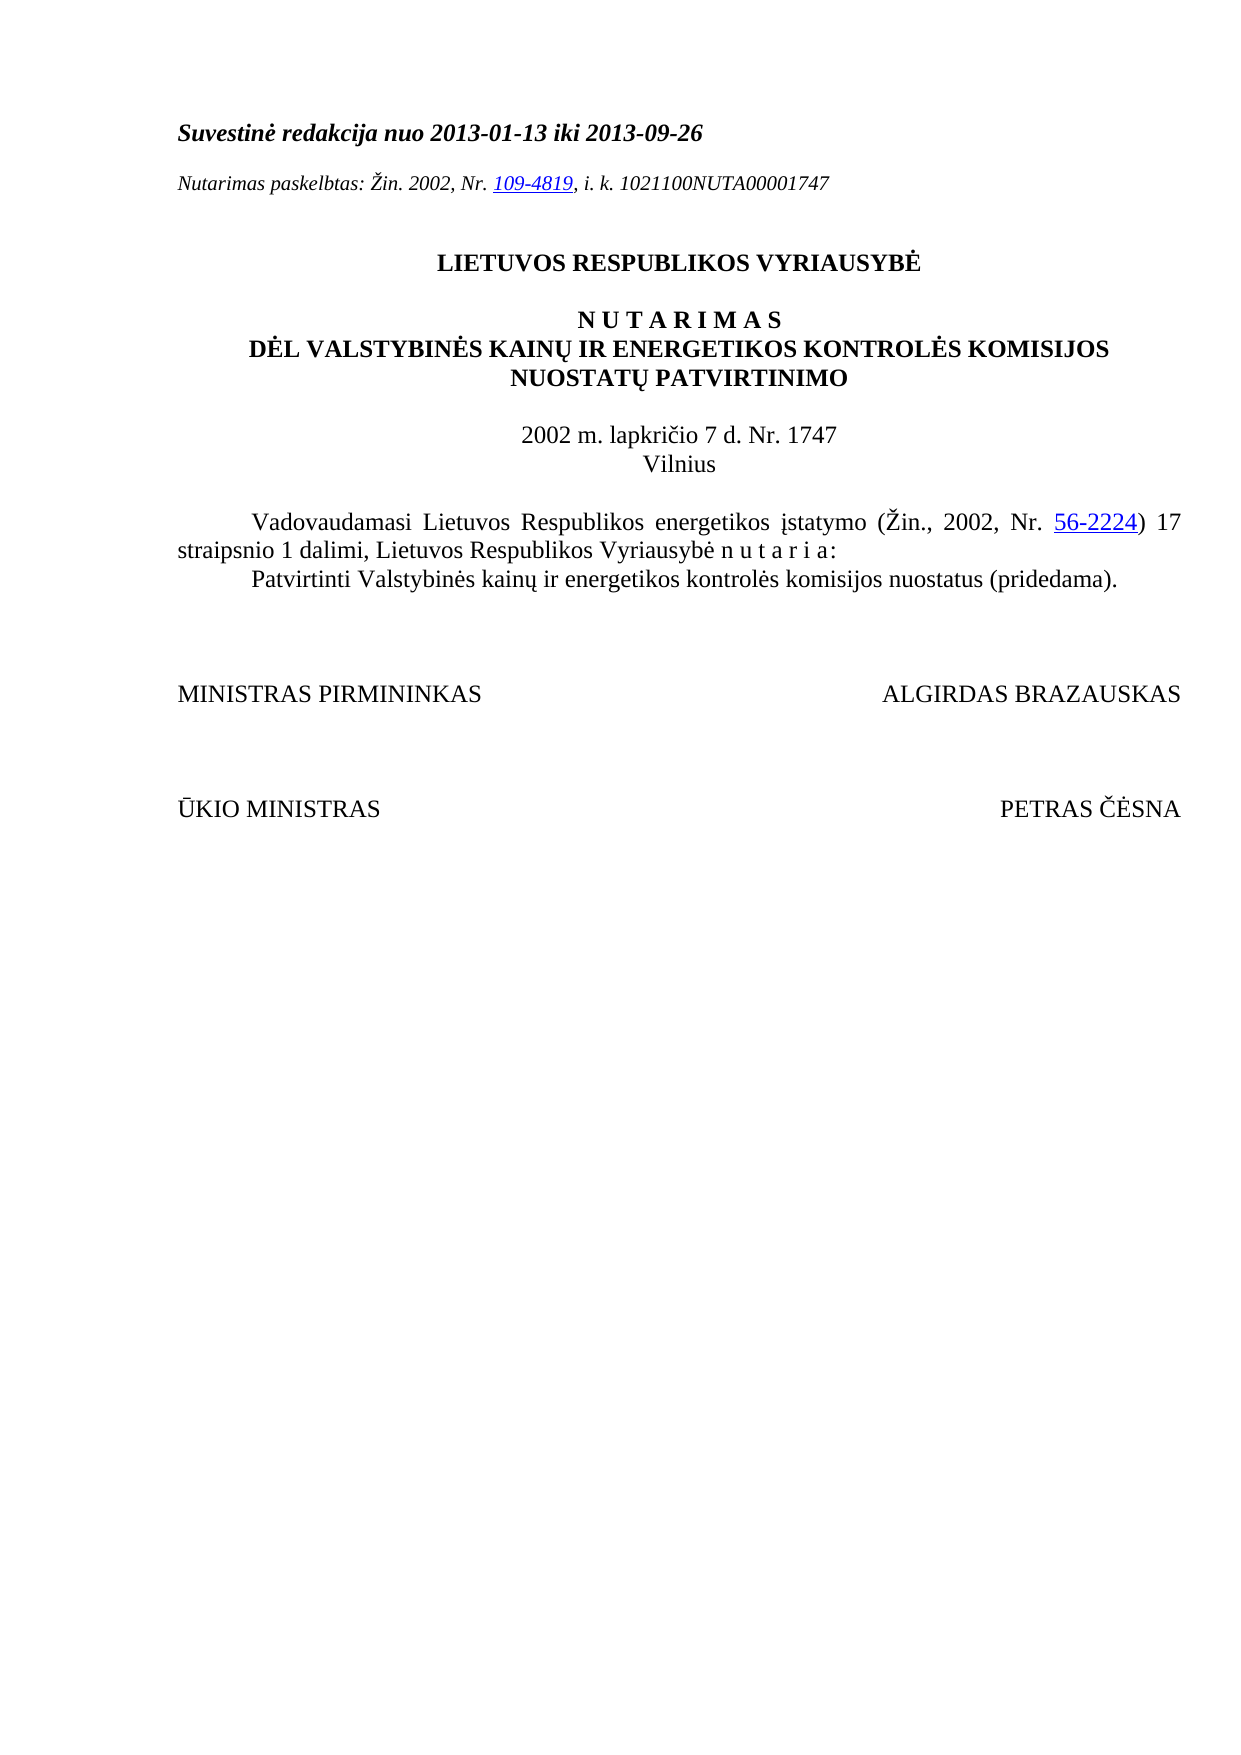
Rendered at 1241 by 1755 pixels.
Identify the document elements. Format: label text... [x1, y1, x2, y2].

text DĖL VALSTYBINĖS KAINŲ IR ENERGETIKOS KONTROLĖS KOMISIJOS NUOSTATŲ PATVIRTINIMO [177, 334, 1181, 392]
text N U T A R I M A S [177, 305, 1181, 334]
text Suvestinė redakcija nuo 2013-01-13 iki 2013-09-26 [177, 118, 1181, 147]
text MINISTRAS PIRMININKAS ALGIRDAS BRAZAUSKAS [177, 679, 1181, 708]
text LIETUVOS RESPUBLIKOS VYRIAUSYBĖ [177, 248, 1181, 277]
text Nutarimas paskelbtas: Žin. 2002, Nr. 109-4819, i. k. 1021100NUTA00001747 [177, 171, 1181, 195]
text Vadovaudamasi Lietuvos Respublikos energetikos įstatymo (Žin., 2002, Nr. 56-2224) 17 straipsnio 1 dalimi, Lietuvos Respublikos Vyriausybė nutaria: [177, 507, 1181, 564]
text Patvirtinti Valstybinės kainų ir energetikos kontrolės komisijos nuostatus (pridedama). [177, 564, 1181, 593]
text Vilnius [177, 449, 1181, 478]
text 2002 m. lapkričio 7 d. Nr. 1747 [177, 420, 1181, 449]
text ŪKIO MINISTRAS PETRAS ČĖSNA [177, 794, 1181, 823]
